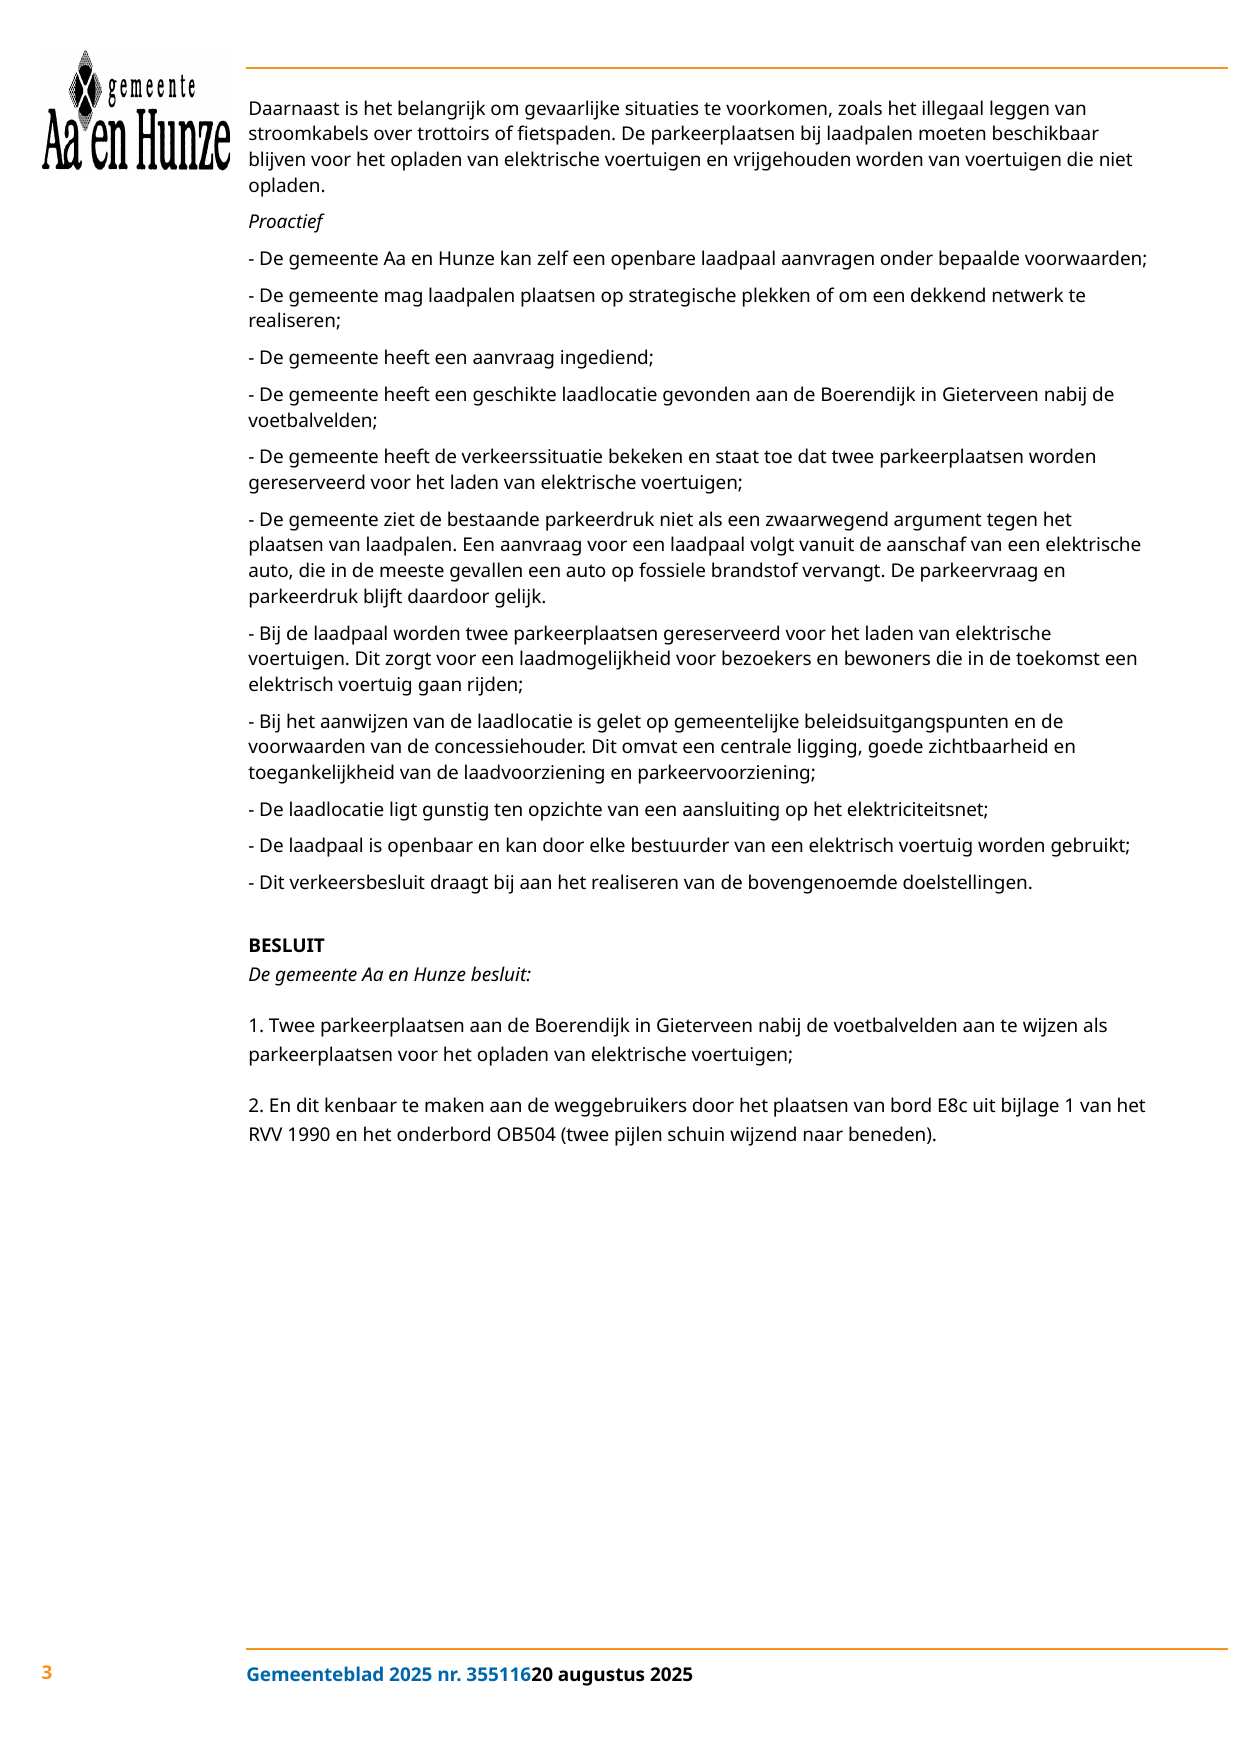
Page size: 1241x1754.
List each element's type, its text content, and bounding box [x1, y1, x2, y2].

text BESLUIT [248, 932, 1152, 958]
text - De gemeente ziet de bestaande parkeerdruk niet als een zwaarwegend argument tegen het plaatsen van laadpalen. Een aanvraag voor een laadpaal volgt vanuit de aanschaf van een elektrische auto, die in de meeste gevallen een auto op fossiele brandstof vervangt. De parkeervraag en parkeerdruk blijft daardoor gelijk. [248, 506, 1152, 609]
text Daarnaast is het belangrijk om gevaarlijke situaties te voorkomen, zoals het illegaal leggen van stroomkabels over trottoirs of fietspaden. De parkeerplaatsen bij laadpalen moeten beschikbaar blijven voor het opladen van elektrische voertuigen en vrijgehouden worden van voertuigen die niet opladen. [248, 95, 1152, 198]
picture [41, 47, 231, 172]
text - De gemeente heeft een geschikte laadlocatie gevonden aan de Boerendijk in Gieterveen nabij de voetbalvelden; [248, 381, 1152, 432]
text - De gemeente Aa en Hunze kan zelf een openbare laadpaal aanvragen onder bepaalde voorwaarden; [248, 245, 1152, 271]
text - Bij de laadpaal worden twee parkeerplaatsen gereserveerd voor het laden van elektrische voertuigen. Dit zorgt voor een laadmogelijkheid voor bezoekers en bewoners die in de toekomst een elektrisch voertuig gaan rijden; [248, 620, 1152, 697]
text - De laadlocatie ligt gunstig ten opzichte van een aansluiting op het elektriciteitsnet; [248, 796, 1152, 822]
text Proactief [248, 209, 1152, 234]
text - De gemeente mag laadpalen plaatsen op strategische plekken of om een dekkend netwerk te realiseren; [248, 282, 1152, 333]
text 2. En dit kenbaar te maken aan de weggebruikers door het plaatsen van bord E8c uit bijlage 1 van het RVV 1990 en het onderbord OB504 (twee pijlen schuin wijzend naar beneden). [248, 1092, 1152, 1147]
text - Dit verkeersbesluit draagt bij aan het realiseren van de bovengenoemde doelstellingen. [248, 869, 1152, 895]
text - Bij het aanwijzen van de laadlocatie is gelet op gemeentelijke beleidsuitgangspunten en de voorwaarden van de concessiehouder. Dit omvat een centrale ligging, goede zichtbaarheid en toegankelijkheid van de laadvoorziening en parkeervoorziening; [248, 708, 1152, 785]
text - De laadpaal is openbaar en kan door elke bestuurder van een elektrisch voertuig worden gebruikt; [248, 833, 1152, 858]
text De gemeente Aa en Hunze besluit: [248, 962, 1152, 987]
text 1. Twee parkeerplaatsen aan de Boerendijk in Gieterveen nabij de voetbalvelden aan te wijzen als parkeerplaatsen voor het opladen van elektrische voertuigen; [248, 1012, 1152, 1067]
text - De gemeente heeft de verkeerssituatie bekeken en staat toe dat twee parkeerplaatsen worden gereserveerd voor het laden van elektrische voertuigen; [248, 443, 1152, 495]
text - De gemeente heeft een aanvraag ingediend; [248, 344, 1152, 370]
